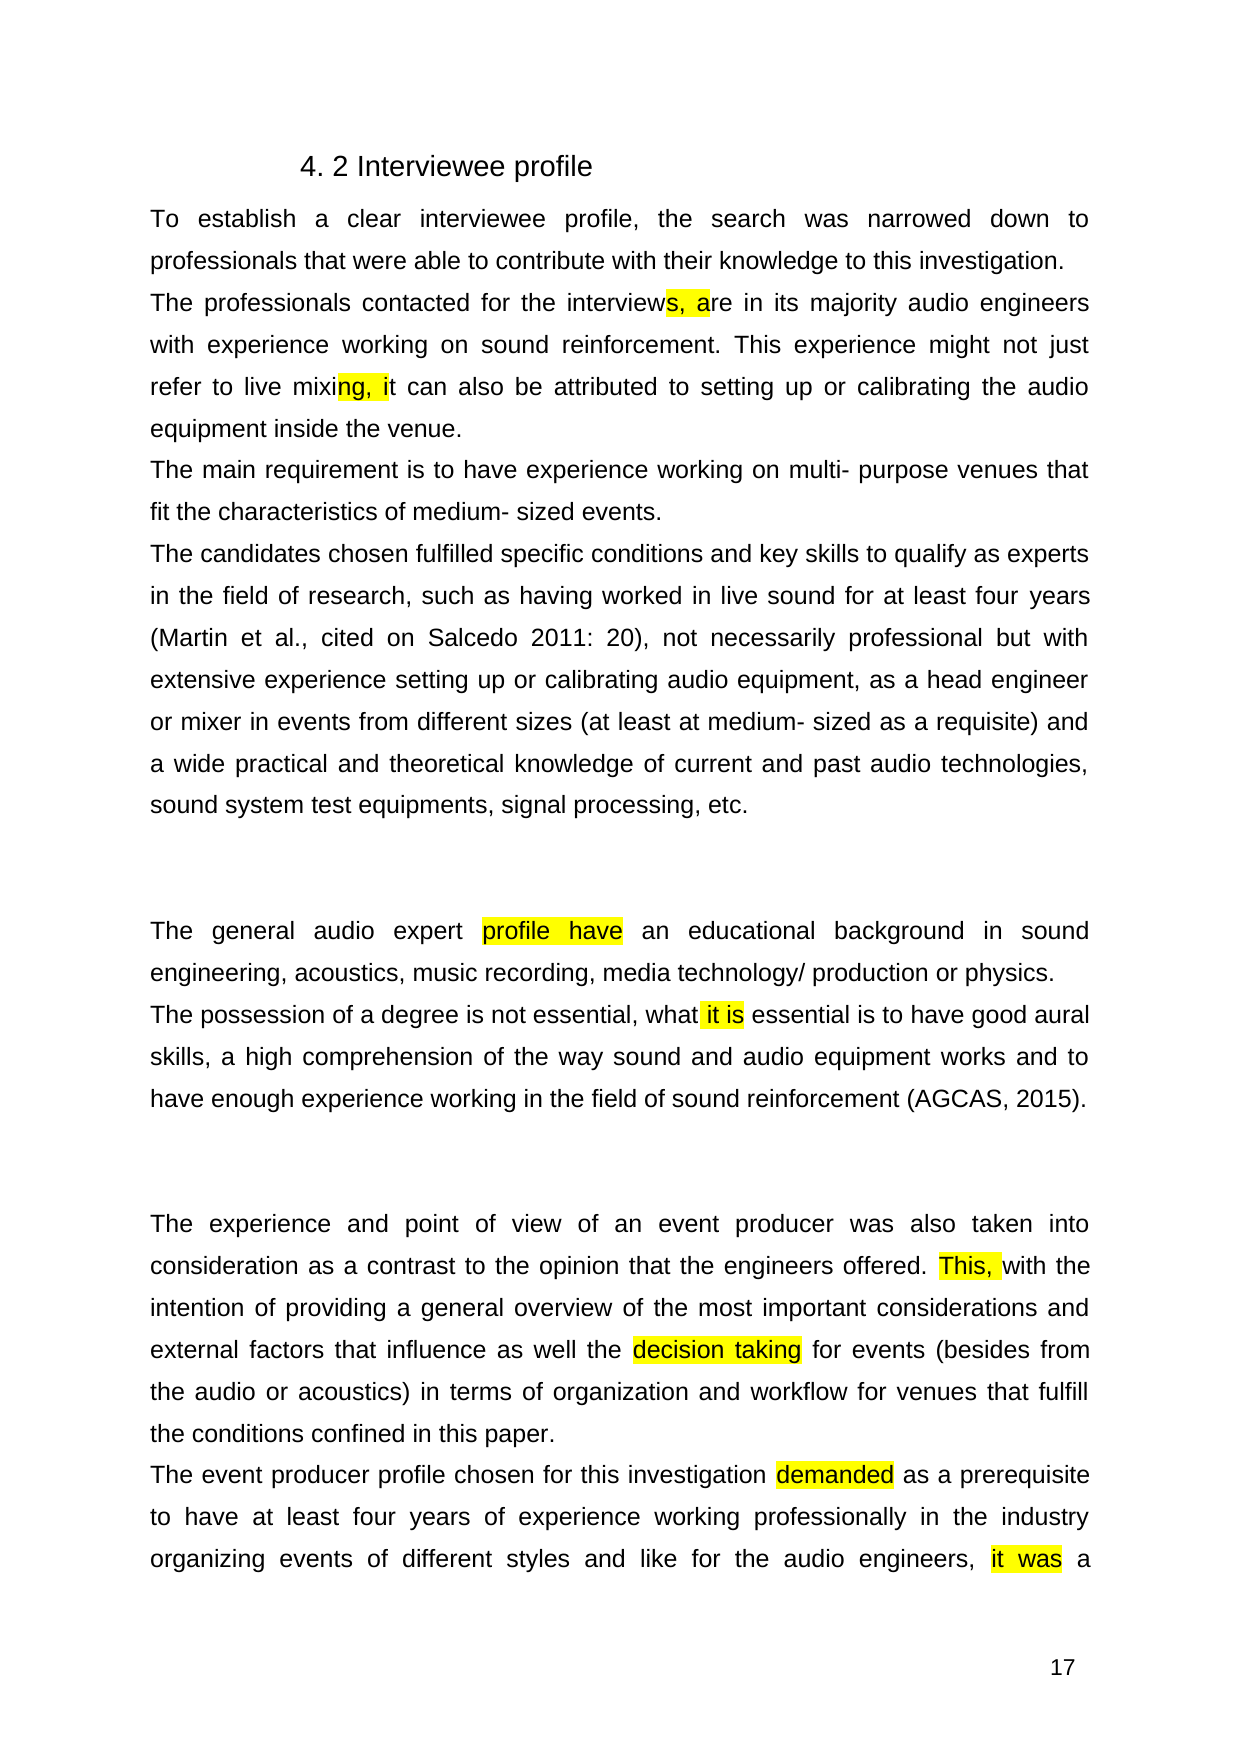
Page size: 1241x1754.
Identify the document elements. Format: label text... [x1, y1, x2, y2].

text The event producer profile chosen for this investigation demanded as a prerequisite to have at least four years of experience working professionally in the industry organizing events of different styles and like for the audio engineers, it was a [150, 1461, 1091, 1573]
text The candidates chosen fulfilled specific conditions and key skills to qualify as experts in the field of research, such as having worked in live sound for at least four years (Martin et al., cited on Salcedo 2011: 20), not necessarily professional but with extensive experience setting up or calibrating audio equipment, as a head engineer or mixer in events from different sizes (at least at medium- sized as a requisite) and a wide practical and theoretical knowledge of current and past audio technologies, sound system test equipments, signal processing, etc. [150, 540, 1091, 819]
text The possession of a degree is not essential, what it is essential is to have good aural skills, a high comprehension of the way sound and audio equipment works and to have enough experience working in the field of sound reinforcement (AGCAS, 2015). [150, 1001, 1091, 1112]
text The main requirement is to have experience working on multi- purpose venues that fit the characteristics of medium- sized events. [150, 456, 1091, 526]
text The experience and point of view of an event producer was also taken into consideration as a contrast to the opinion that the engineers offered. This, with the intention of providing a general overview of the most important considerations and external factors that influence as well the decision taking for events (besides from the audio or acoustics) in terms of organization and workflow for venues that fulfill the conditions confined in this paper. [150, 1210, 1091, 1447]
text The general audio expert profile have an educational background in sound engineering, acoustics, music recording, media technology/ production or physics. [150, 917, 1091, 987]
title 4. 2 Interviewee profile [225, 150, 1091, 183]
text The professionals contacted for the interviews, are in its majority audio engineers with experience working on sound reinforcement. This experience might not just refer to live mixing, it can also be attributed to setting up or calibrating the audio equipment inside the venue. [150, 289, 1091, 442]
text To establish a clear interviewee profile, the search was narrowed down to professionals that were able to contribute with their knowledge to this investigation. [150, 205, 1091, 275]
